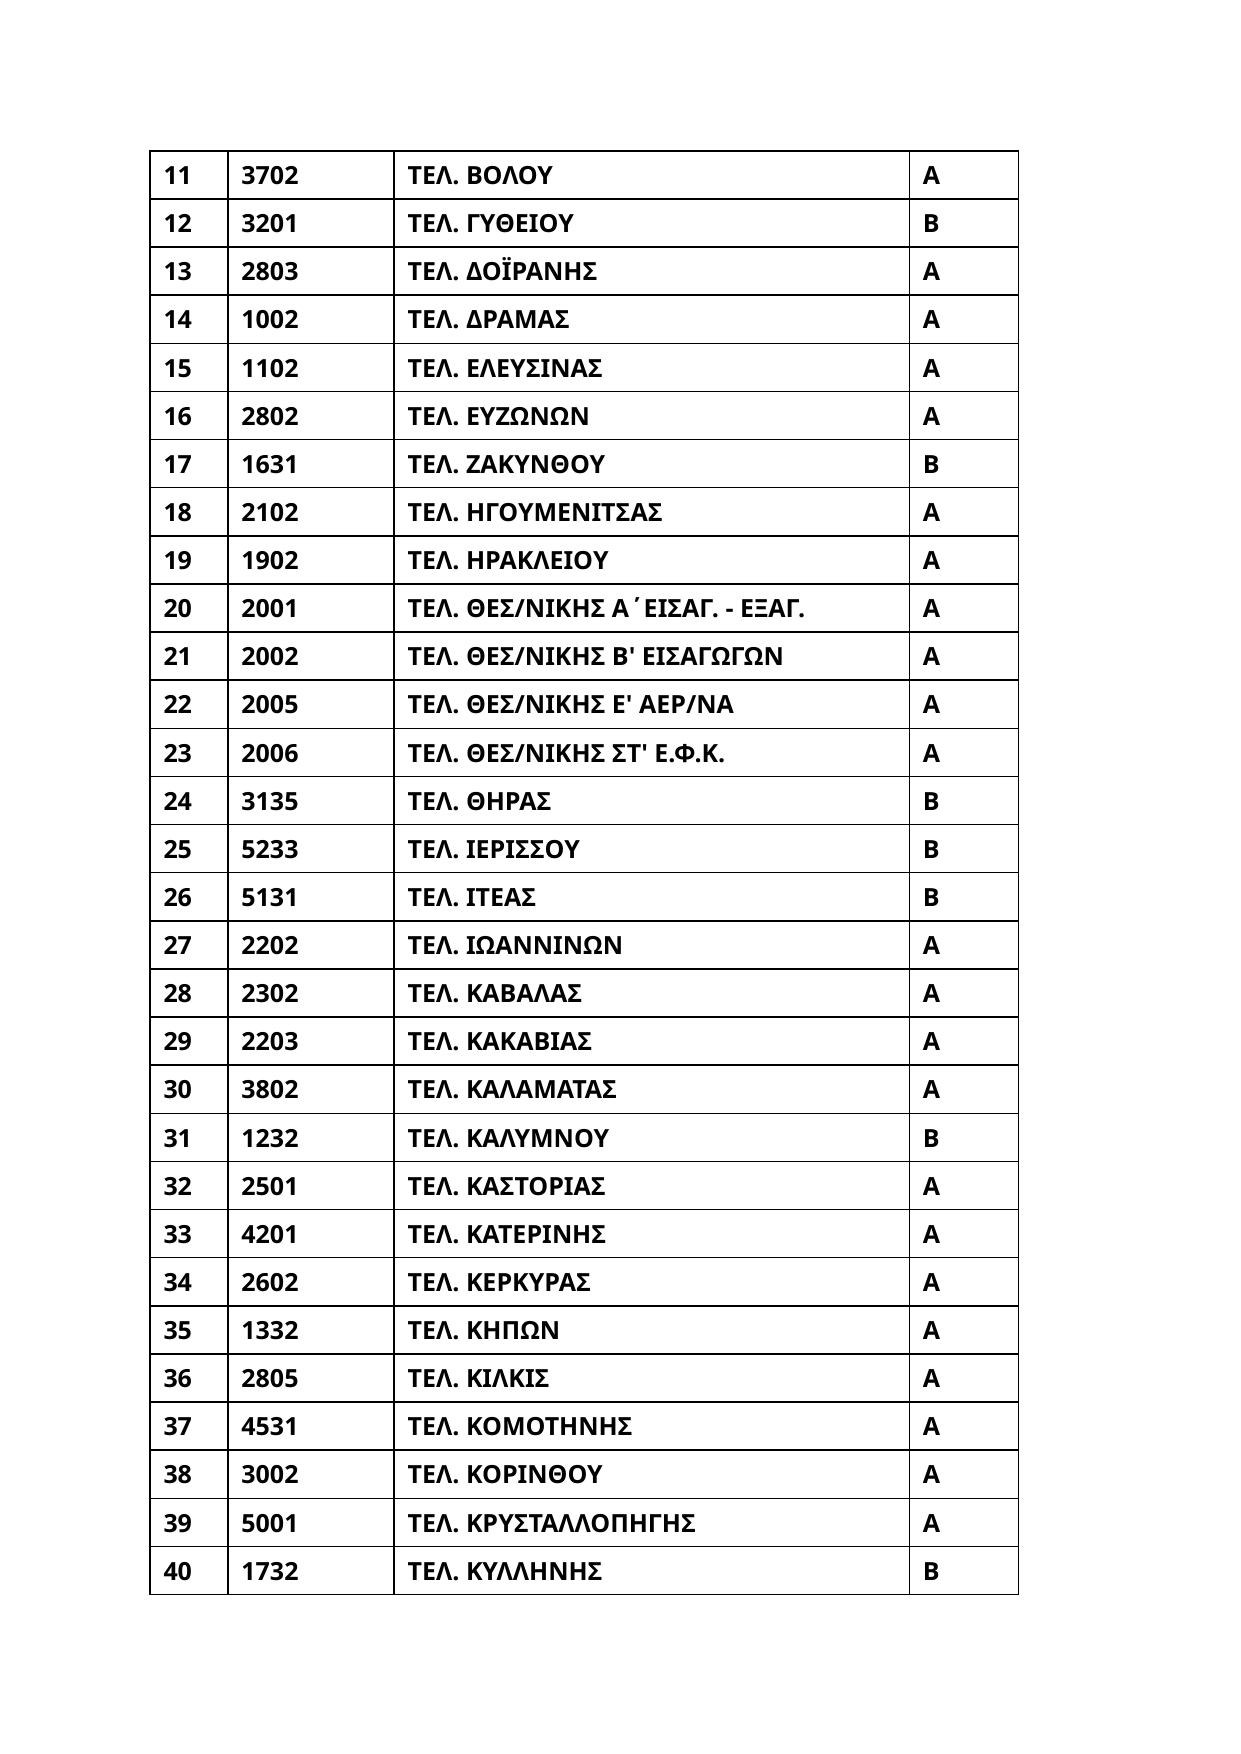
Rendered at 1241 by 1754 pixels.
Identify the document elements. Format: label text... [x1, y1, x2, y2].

table_cell 22 [151, 681, 227, 727]
table_cell 5001 [229, 1499, 393, 1546]
table_cell 30 [151, 1066, 227, 1112]
table_cell 2002 [229, 633, 393, 679]
table_cell ΤΕΛ. ΙΩΑΝΝΙΝΩΝ [395, 922, 909, 968]
table_cell ΤΕΛ. ΖΑΚΥΝΘΟΥ [395, 440, 909, 487]
table_cell 39 [151, 1499, 227, 1546]
table_cell 2202 [229, 922, 393, 968]
table_cell 16 [151, 392, 227, 439]
table_cell ΤΕΛ. ΚΑΛΥΜΝΟΥ [395, 1114, 909, 1161]
table_cell 36 [151, 1355, 227, 1401]
table_cell ΤΕΛ. ΚΥΛΛΗΝΗΣ [395, 1547, 909, 1594]
table_cell Β [910, 777, 1018, 824]
table_cell 11 [151, 152, 227, 198]
table_cell ΤΕΛ. ΘΗΡΑΣ [395, 777, 909, 824]
table_cell 3201 [229, 200, 393, 246]
table_cell ΤΕΛ. ΚΕΡΚΥΡΑΣ [395, 1258, 909, 1305]
table_cell Α [910, 1499, 1018, 1546]
table_cell 5233 [229, 825, 393, 872]
table_cell ΤΕΛ. ΕΛΕΥΣΙΝΑΣ [395, 344, 909, 391]
table_cell ΤΕΛ. ΙΕΡΙΣΣΟΥ [395, 825, 909, 872]
table_cell Β [910, 1547, 1018, 1594]
table_cell ΤΕΛ. ΘΕΣ/ΝΙΚΗΣ Α΄ΕΙΣΑΓ. - ΕΞΑΓ. [395, 585, 909, 631]
table_cell ΤΕΛ. ΒΟΛΟΥ [395, 152, 909, 198]
table_cell 38 [151, 1451, 227, 1497]
table_cell 28 [151, 970, 227, 1016]
table_cell ΤΕΛ. ΚΙΛΚΙΣ [395, 1355, 909, 1401]
table_cell 2803 [229, 248, 393, 294]
table_cell ΤΕΛ. ΙΤΕΑΣ [395, 873, 909, 920]
table_cell 17 [151, 440, 227, 487]
table_cell 24 [151, 777, 227, 824]
table_cell ΤΕΛ. ΚΟΜΟΤΗΝΗΣ [395, 1403, 909, 1449]
table_cell 32 [151, 1162, 227, 1209]
table_cell Α [910, 633, 1018, 679]
table_cell Β [910, 1114, 1018, 1161]
table_cell 2006 [229, 729, 393, 776]
table_cell 1232 [229, 1114, 393, 1161]
table_cell Α [910, 1451, 1018, 1497]
table_cell ΤΕΛ. ΘΕΣ/ΝΙΚΗΣ ΣΤ' Ε.Φ.Κ. [395, 729, 909, 776]
table_cell Α [910, 1403, 1018, 1449]
table_cell 3002 [229, 1451, 393, 1497]
table_cell Α [910, 585, 1018, 631]
table_cell 2501 [229, 1162, 393, 1209]
table_cell 31 [151, 1114, 227, 1161]
table_cell 3135 [229, 777, 393, 824]
table_cell ΤΕΛ. ΕΥΖΩΝΩΝ [395, 392, 909, 439]
table_cell Β [910, 873, 1018, 920]
table_cell ΤΕΛ. ΚΑΛΑΜΑΤΑΣ [395, 1066, 909, 1112]
table_cell Α [910, 488, 1018, 535]
table_cell ΤΕΛ. ΗΓΟΥΜΕΝΙΤΣΑΣ [395, 488, 909, 535]
table_cell 13 [151, 248, 227, 294]
table_cell Α [910, 729, 1018, 776]
table_cell 26 [151, 873, 227, 920]
table_cell 27 [151, 922, 227, 968]
table_cell 1102 [229, 344, 393, 391]
table_cell ΤΕΛ. ΗΡΑΚΛΕΙΟΥ [395, 537, 909, 583]
table_cell 1732 [229, 1547, 393, 1594]
table_cell Α [910, 1210, 1018, 1257]
table_cell 1902 [229, 537, 393, 583]
table_cell ΤΕΛ. ΚΡΥΣΤΑΛΛΟΠΗΓΗΣ [395, 1499, 909, 1546]
table_cell ΤΕΛ. ΘΕΣ/ΝΙΚΗΣ Β' ΕΙΣΑΓΩΓΩΝ [395, 633, 909, 679]
table_cell ΤΕΛ. ΚΑΒΑΛΑΣ [395, 970, 909, 1016]
table_cell Α [910, 537, 1018, 583]
table_cell 4201 [229, 1210, 393, 1257]
table_cell Α [910, 296, 1018, 342]
table_cell 2602 [229, 1258, 393, 1305]
table_cell 2802 [229, 392, 393, 439]
table_cell 2001 [229, 585, 393, 631]
table_cell Α [910, 1018, 1018, 1064]
table_cell 5131 [229, 873, 393, 920]
table_cell Α [910, 1162, 1018, 1209]
table_cell 3802 [229, 1066, 393, 1112]
table_cell 29 [151, 1018, 227, 1064]
table_cell ΤΕΛ. ΚΟΡΙΝΘΟΥ [395, 1451, 909, 1497]
table_cell ΤΕΛ. ΚΑΣΤΟΡΙΑΣ [395, 1162, 909, 1209]
table_cell 2805 [229, 1355, 393, 1401]
table_cell 20 [151, 585, 227, 631]
table_cell 3702 [229, 152, 393, 198]
table_cell 18 [151, 488, 227, 535]
table_cell Α [910, 922, 1018, 968]
table_cell ΤΕΛ. ΔΟΪΡΑΝΗΣ [395, 248, 909, 294]
table_cell ΤΕΛ. ΔΡΑΜΑΣ [395, 296, 909, 342]
table_cell Α [910, 248, 1018, 294]
table_cell 1002 [229, 296, 393, 342]
table_cell 1332 [229, 1307, 393, 1353]
table_cell 2302 [229, 970, 393, 1016]
table_cell ΤΕΛ. ΓΥΘΕΙΟΥ [395, 200, 909, 246]
table_cell ΤΕΛ. ΚΑΤΕΡΙΝΗΣ [395, 1210, 909, 1257]
table_cell Α [910, 970, 1018, 1016]
table_cell Β [910, 825, 1018, 872]
table_cell 2203 [229, 1018, 393, 1064]
table_cell Α [910, 1066, 1018, 1112]
table_cell Α [910, 1307, 1018, 1353]
table_cell 25 [151, 825, 227, 872]
table_cell ΤΕΛ. ΚΑΚΑΒΙΑΣ [395, 1018, 909, 1064]
table_cell 4531 [229, 1403, 393, 1449]
table_cell Α [910, 392, 1018, 439]
table_cell 40 [151, 1547, 227, 1594]
table_cell 34 [151, 1258, 227, 1305]
table_cell Α [910, 1355, 1018, 1401]
table_cell 23 [151, 729, 227, 776]
table_cell 21 [151, 633, 227, 679]
table_cell 15 [151, 344, 227, 391]
table_cell ΤΕΛ. ΚΗΠΩΝ [395, 1307, 909, 1353]
table_cell 33 [151, 1210, 227, 1257]
table_cell Α [910, 344, 1018, 391]
table_cell 37 [151, 1403, 227, 1449]
table_cell Β [910, 200, 1018, 246]
table_cell 1631 [229, 440, 393, 487]
table_cell Α [910, 1258, 1018, 1305]
table_cell Β [910, 440, 1018, 487]
table_cell ΤΕΛ. ΘΕΣ/ΝΙΚΗΣ Ε' ΑΕΡ/ΝΑ [395, 681, 909, 727]
table_cell Α [910, 152, 1018, 198]
table_cell 12 [151, 200, 227, 246]
table_cell 19 [151, 537, 227, 583]
table_cell 14 [151, 296, 227, 342]
table_cell 35 [151, 1307, 227, 1353]
table_cell 2102 [229, 488, 393, 535]
table_cell Α [910, 681, 1018, 727]
table_cell 2005 [229, 681, 393, 727]
